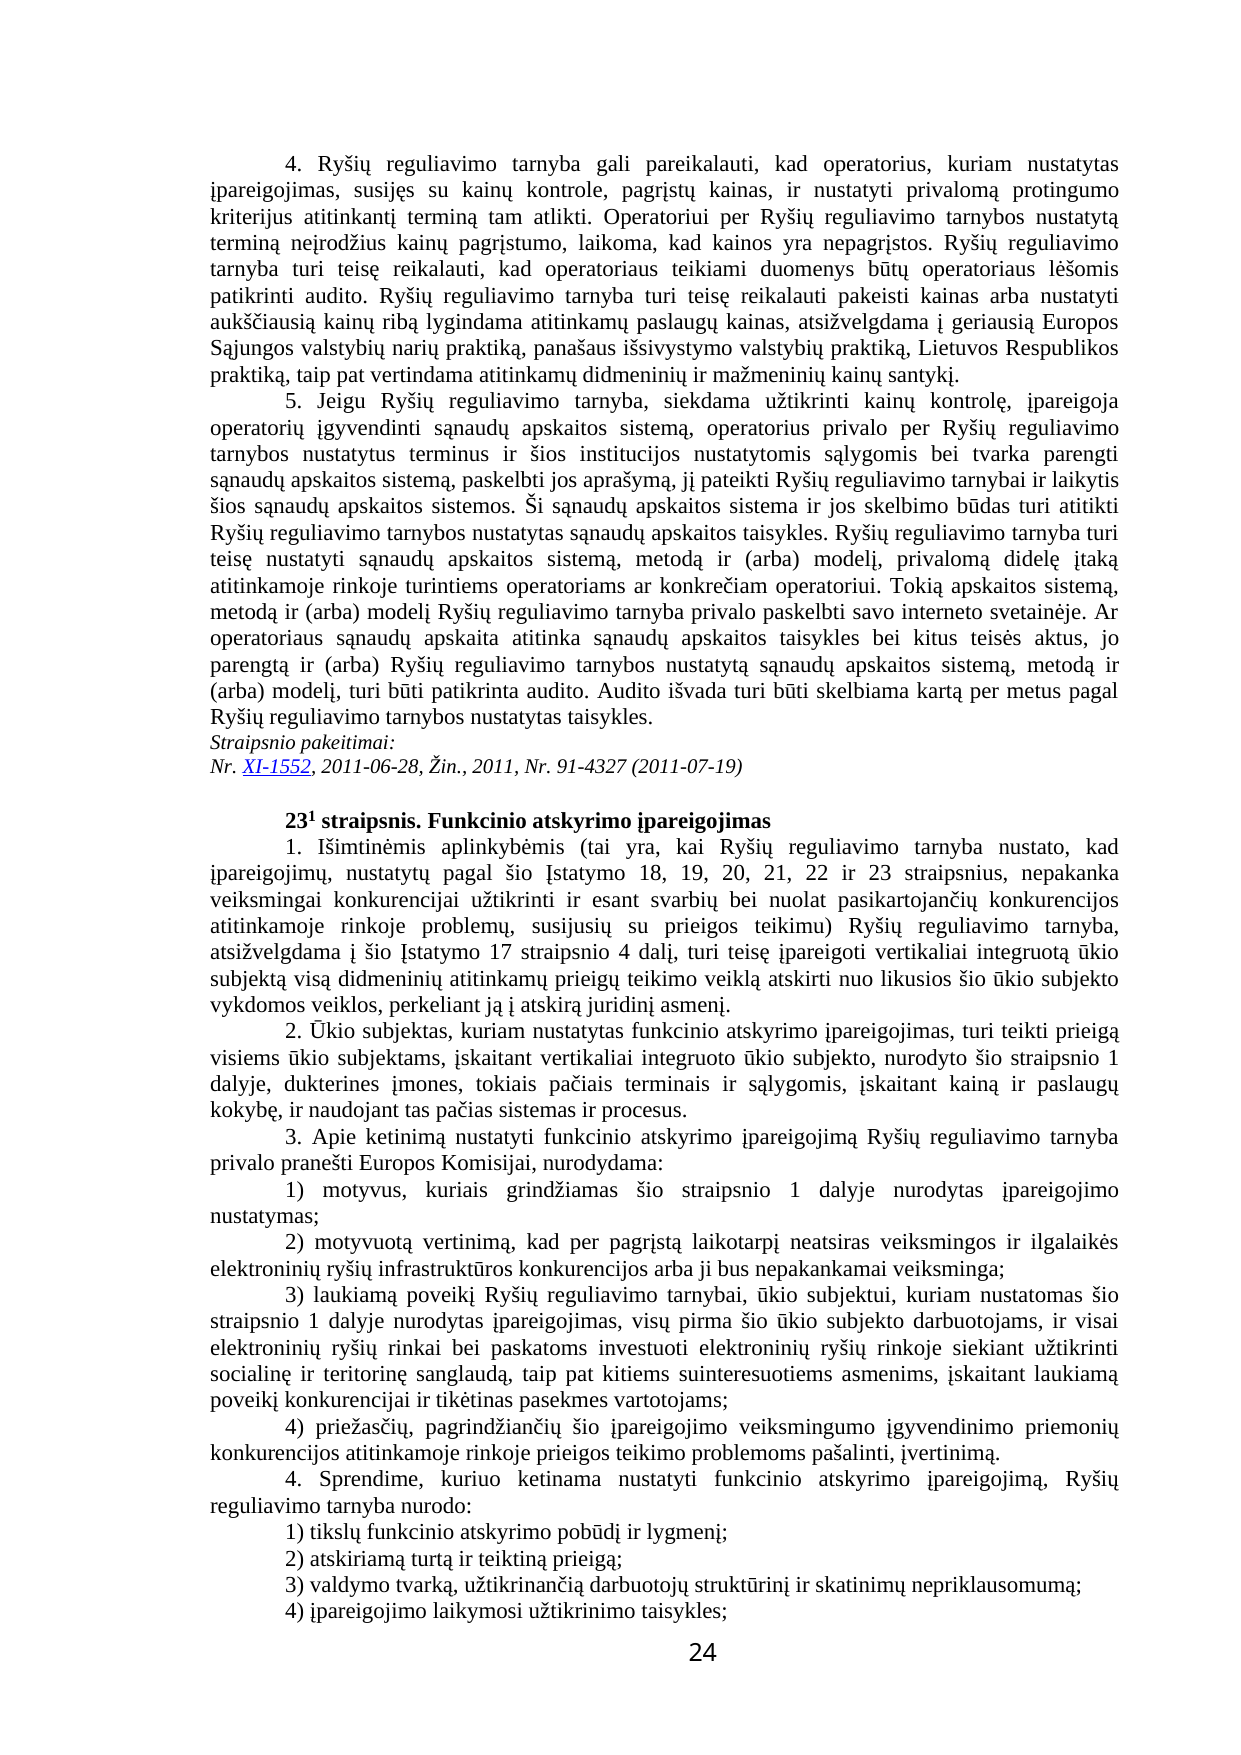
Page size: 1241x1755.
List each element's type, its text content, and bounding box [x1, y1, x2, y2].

text 3) laukiamą poveikį Ryšių reguliavimo tarnybai, ūkio subjektui, kuriam nustatomas šio straipsnio 1 dalyje nurodytas įpareigojimas, visų pirma šio ūkio subjekto darbuotojams, ir visai elektroninių ryšių rinkai bei paskatoms investuoti elektroninių ryšių rinkoje siekiant užtikrinti socialinę ir teritorinę sanglaudą, taip pat kitiems suinteresuotiems asmenims, įskaitant laukiamą poveikį konkurencijai ir tikėtinas pasekmes vartotojams; [210, 1281, 1120, 1413]
text 231 straipsnis. Funkcinio atskyrimo įpareigojimas [210, 807, 1120, 833]
text 4. Sprendime, kuriuo ketinama nustatyti funkcinio atskyrimo įpareigojimą, Ryšių reguliavimo tarnyba nurodo: [210, 1466, 1120, 1518]
text 2) atskiriamą turtą ir teiktiną prieigą; [210, 1544, 1120, 1571]
text 4) įpareigojimo laikymosi užtikrinimo taisykles; [210, 1597, 1120, 1624]
text 5. Jeigu Ryšių reguliavimo tarnyba, siekdama užtikrinti kainų kontrolę, įpareigoja operatorių įgyvendinti sąnaudų apskaitos sistemą, operatorius privalo per Ryšių reguliavimo tarnybos nustatytus terminus ir šios institucijos nustatytomis sąlygomis bei tvarka parengti sąnaudų apskaitos sistemą, paskelbti jos aprašymą, jį pateikti Ryšių reguliavimo tarnybai ir laikytis šios sąnaudų apskaitos sistemos. Ši sąnaudų apskaitos sistema ir jos skelbimo būdas turi atitikti Ryšių reguliavimo tarnybos nustatytas sąnaudų apskaitos taisykles. Ryšių reguliavimo tarnyba turi teisę nustatyti sąnaudų apskaitos sistemą, metodą ir (arba) modelį, privalomą didelę įtaką atitinkamoje rinkoje turintiems operatoriams ar konkrečiam operatoriui. Tokią apskaitos sistemą, metodą ir (arba) modelį Ryšių reguliavimo tarnyba privalo paskelbti savo interneto svetainėje. Ar operatoriaus sąnaudų apskaita atitinka sąnaudų apskaitos taisykles bei kitus teisės aktus, jo parengtą ir (arba) Ryšių reguliavimo tarnybos nustatytą sąnaudų apskaitos sistemą, metodą ir (arba) modelį, turi būti patikrinta audito. Audito išvada turi būti skelbiama kartą per metus pagal Ryšių reguliavimo tarnybos nustatytas taisykles. [210, 387, 1120, 730]
text 2. Ūkio subjektas, kuriam nustatytas funkcinio atskyrimo įpareigojimas, turi teikti prieigą visiems ūkio subjektams, įskaitant vertikaliai integruoto ūkio subjekto, nurodyto šio straipsnio 1 dalyje, dukterines įmones, tokiais pačiais terminais ir sąlygomis, įskaitant kainą ir paslaugų kokybę, ir naudojant tas pačias sistemas ir procesus. [210, 1017, 1120, 1123]
text 1. Išimtinėmis aplinkybėmis (tai yra, kai Ryšių reguliavimo tarnyba nustato, kad įpareigojimų, nustatytų pagal šio Įstatymo 18, 19, 20, 21, 22 ir 23 straipsnius, nepakanka veiksmingai konkurencijai užtikrinti ir esant svarbių bei nuolat pasikartojančių konkurencijos atitinkamoje rinkoje problemų, susijusių su prieigos teikimu) Ryšių reguliavimo tarnyba, atsižvelgdama į šio Įstatymo 17 straipsnio 4 dalį, turi teisę įpareigoti vertikaliai integruotą ūkio subjektą visą didmeninių atitinkamų prieigų teikimo veiklą atskirti nuo likusios šio ūkio subjekto vykdomos veiklos, perkeliant ją į atskirą juridinį asmenį. [210, 833, 1120, 1017]
text 3. Apie ketinimą nustatyti funkcinio atskyrimo įpareigojimą Ryšių reguliavimo tarnyba privalo pranešti Europos Komisijai, nurodydama: [210, 1123, 1120, 1176]
text 1) tikslų funkcinio atskyrimo pobūdį ir lygmenį; [210, 1518, 1120, 1544]
text Nr. XI-1552, 2011-06-28, Žin., 2011, Nr. 91-4327 (2011-07-19) [210, 754, 1120, 778]
text Straipsnio pakeitimai: [210, 730, 1120, 754]
text 1) motyvus, kuriais grindžiamas šio straipsnio 1 dalyje nurodytas įpareigojimo nustatymas; [210, 1176, 1120, 1228]
text 3) valdymo tvarką, užtikrinančią darbuotojų struktūrinį ir skatinimų nepriklausomumą; [210, 1571, 1120, 1597]
text 4) priežasčių, pagrindžiančių šio įpareigojimo veiksmingumo įgyvendinimo priemonių konkurencijos atitinkamoje rinkoje prieigos teikimo problemoms pašalinti, įvertinimą. [210, 1413, 1120, 1466]
text 4. Ryšių reguliavimo tarnyba gali pareikalauti, kad operatorius, kuriam nustatytas įpareigojimas, susijęs su kainų kontrole, pagrįstų kainas, ir nustatyti privalomą protingumo kriterijus atitinkantį terminą tam atlikti. Operatoriui per Ryšių reguliavimo tarnybos nustatytą terminą neįrodžius kainų pagrįstumo, laikoma, kad kainos yra nepagrįstos. Ryšių reguliavimo tarnyba turi teisę reikalauti, kad operatoriaus teikiami duomenys būtų operatoriaus lėšomis patikrinti audito. Ryšių reguliavimo tarnyba turi teisę reikalauti pakeisti kainas arba nustatyti aukščiausią kainų ribą lygindama atitinkamų paslaugų kainas, atsižvelgdama į geriausią Europos Sąjungos valstybių narių praktiką, panašaus išsivystymo valstybių praktiką, Lietuvos Respublikos praktiką, taip pat vertindama atitinkamų didmeninių ir mažmeninių kainų santykį. [210, 150, 1120, 387]
text 2) motyvuotą vertinimą, kad per pagrįstą laikotarpį neatsiras veiksmingos ir ilgalaikės elektroninių ryšių infrastruktūros konkurencijos arba ji bus nepakankamai veiksminga; [210, 1228, 1120, 1281]
